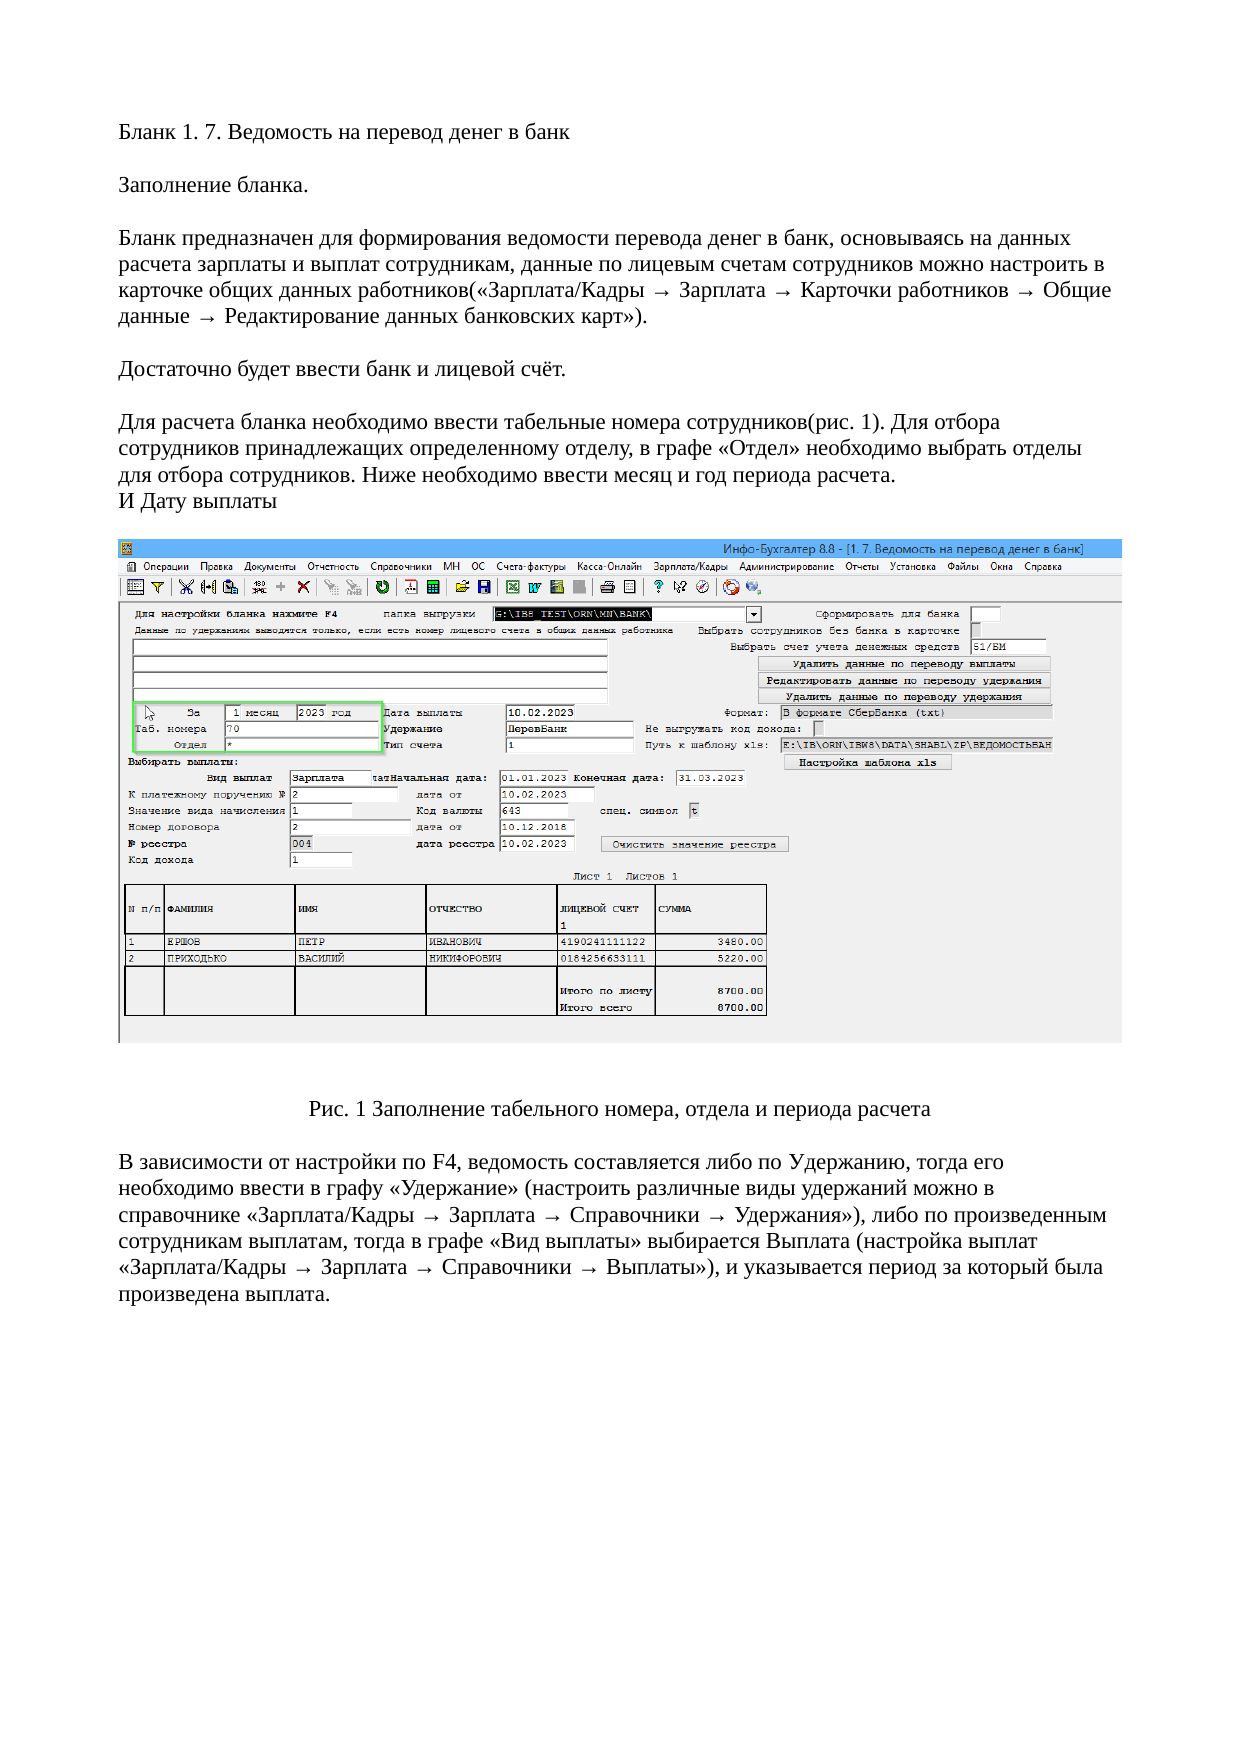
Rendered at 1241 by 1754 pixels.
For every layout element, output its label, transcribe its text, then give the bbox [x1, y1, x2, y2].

text Бланк 1. 7. Ведомость на перевод денег в банк [118, 118, 1122, 144]
text Достаточно будет ввести банк и лицевой счёт. [118, 355, 1122, 382]
text В зависимости от настройки по F4, ведомость составляется либо по Удержанию, тогда его необходимо ввести в графу «Удержание» (настроить различные виды удержаний можно в справочнике «Зарплата/Кадры → Зарплата → Справочники → Удержания»), либо по произведенным сотрудникам выплатам, тогда в графе «Вид выплаты» выбирается Выплата (настройка выплат «Зарплата/Кадры → Зарплата → Справочники → Выплаты»), и указывается период за который была произведена выплата. [118, 1148, 1122, 1306]
picture [118, 539, 1123, 1043]
text Заполнение бланка. [118, 171, 1122, 197]
text Для расчета бланка необходимо ввести табельные номера сотрудников(рис. 1). Для отбора сотрудников принадлежащих определенному отделу, в графе «Отдел» необходимо выбрать отделы для отбора сотрудников. Ниже необходимо ввести месяц и год периода расчета. [118, 408, 1122, 487]
text И Дату выплаты [118, 487, 1122, 513]
text Бланк предназначен для формирования ведомости перевода денег в банк, основываясь на данных расчета зарплаты и выплат сотрудникам, данные по лицевым счетам сотрудников можно настроить в карточке общих данных работников(«Зарплата/Кадры → Зарплата → Карточки работников → Общие данные → Редактирование данных банковских карт»). [118, 223, 1122, 329]
text Рис. 1 Заполнение табельного номера, отдела и периода расчета [118, 1095, 1122, 1122]
